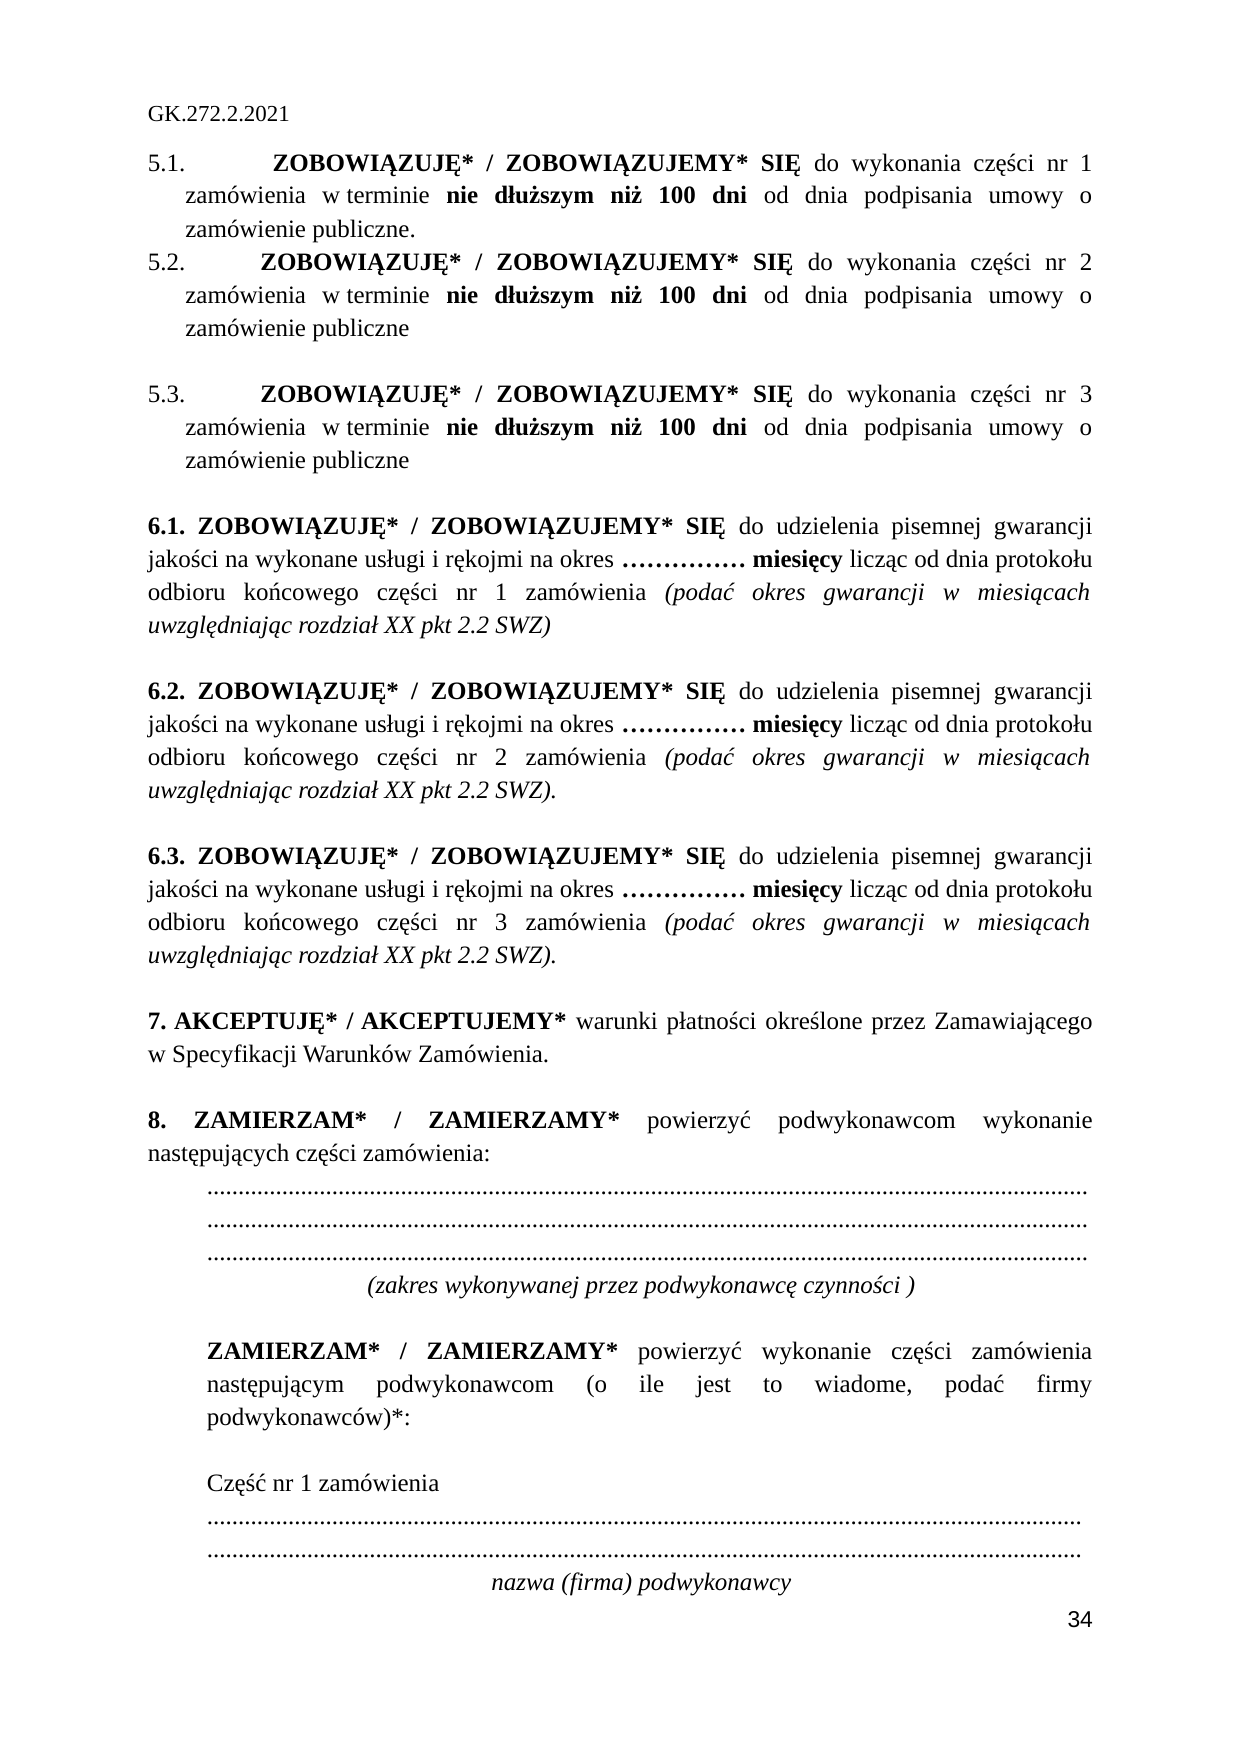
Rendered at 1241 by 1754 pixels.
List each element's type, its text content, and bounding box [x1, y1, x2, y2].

text 6.2. ZOBOWIĄZUJĘ* / ZOBOWIĄZUJEMY* SIĘ do udzielenia pisemnej gwarancji jakości na wykonane usługi i rękojmi na okres …………… miesięcy licząc od dnia protokołu odbioru końcowego części nr 2 zamówienia (podać okres gwarancji w miesiącach uwzględniając rozdział XX pkt 2.2 SWZ). [148, 676, 1093, 804]
text (zakres wykonywanej przez podwykonawcę czynności ) [192, 1270, 1093, 1299]
text 6.1. ZOBOWIĄZUJĘ* / ZOBOWIĄZUJEMY* SIĘ do udzielenia pisemnej gwarancji jakości na wykonane usługi i rękojmi na okres …………… miesięcy licząc od dnia protokołu odbioru końcowego części nr 1 zamówienia (podać okres gwarancji w miesiącach uwzględniając rozdział XX pkt 2.2 SWZ) [148, 511, 1093, 639]
text 6.3. ZOBOWIĄZUJĘ* / ZOBOWIĄZUJEMY* SIĘ do udzielenia pisemnej gwarancji jakości na wykonane usługi i rękojmi na okres …………… miesięcy licząc od dnia protokołu odbioru końcowego części nr 3 zamówienia (podać okres gwarancji w miesiącach uwzględniając rozdział XX pkt 2.2 SWZ). [148, 841, 1093, 969]
text ............................................................................................................................................. [207, 1237, 1093, 1266]
text 8. ZAMIERZAM* / ZAMIERZAMY* powierzyć podwykonawcom wykonanie następujących części zamówienia: [148, 1105, 1093, 1167]
text ............................................................................................................................................. [207, 1171, 1093, 1200]
text Część nr 1 zamówienia [207, 1468, 1093, 1497]
text ............................................................................................................................................ [207, 1501, 1093, 1530]
text nazwa (firma) podwykonawcy [192, 1567, 1093, 1596]
list ZOBOWIĄZUJĘ* / ZOBOWIĄZUJEMY* SIĘ do wykonania części nr 3 zamówienia w terminie nie dłuższym niż 100 dni od dnia podpisania umowy o zamówienie publiczne [148, 379, 1093, 473]
text ............................................................................................................................................. [207, 1204, 1093, 1233]
text ZAMIERZAM* / ZAMIERZAMY* powierzyć wykonanie części zamówienia następującym podwykonawcom (o ile jest to wiadome, podać firmy podwykonawców)*: [207, 1336, 1093, 1431]
list ZOBOWIĄZUJĘ* / ZOBOWIĄZUJEMY* SIĘ do wykonania części nr 1 zamówienia w terminie nie dłuższym niż 100 dni od dnia podpisania umowy o zamówienie publiczne. [148, 148, 1093, 242]
text 7. AKCEPTUJĘ* / AKCEPTUJEMY* warunki płatności określone przez Zamawiającego w Specyfikacji Warunków Zamówienia. [148, 1006, 1093, 1068]
list ZOBOWIĄZUJĘ* / ZOBOWIĄZUJEMY* SIĘ do wykonania części nr 2 zamówienia w terminie nie dłuższym niż 100 dni od dnia podpisania umowy o zamówienie publiczne [148, 247, 1093, 341]
text ............................................................................................................................................ [207, 1534, 1093, 1563]
